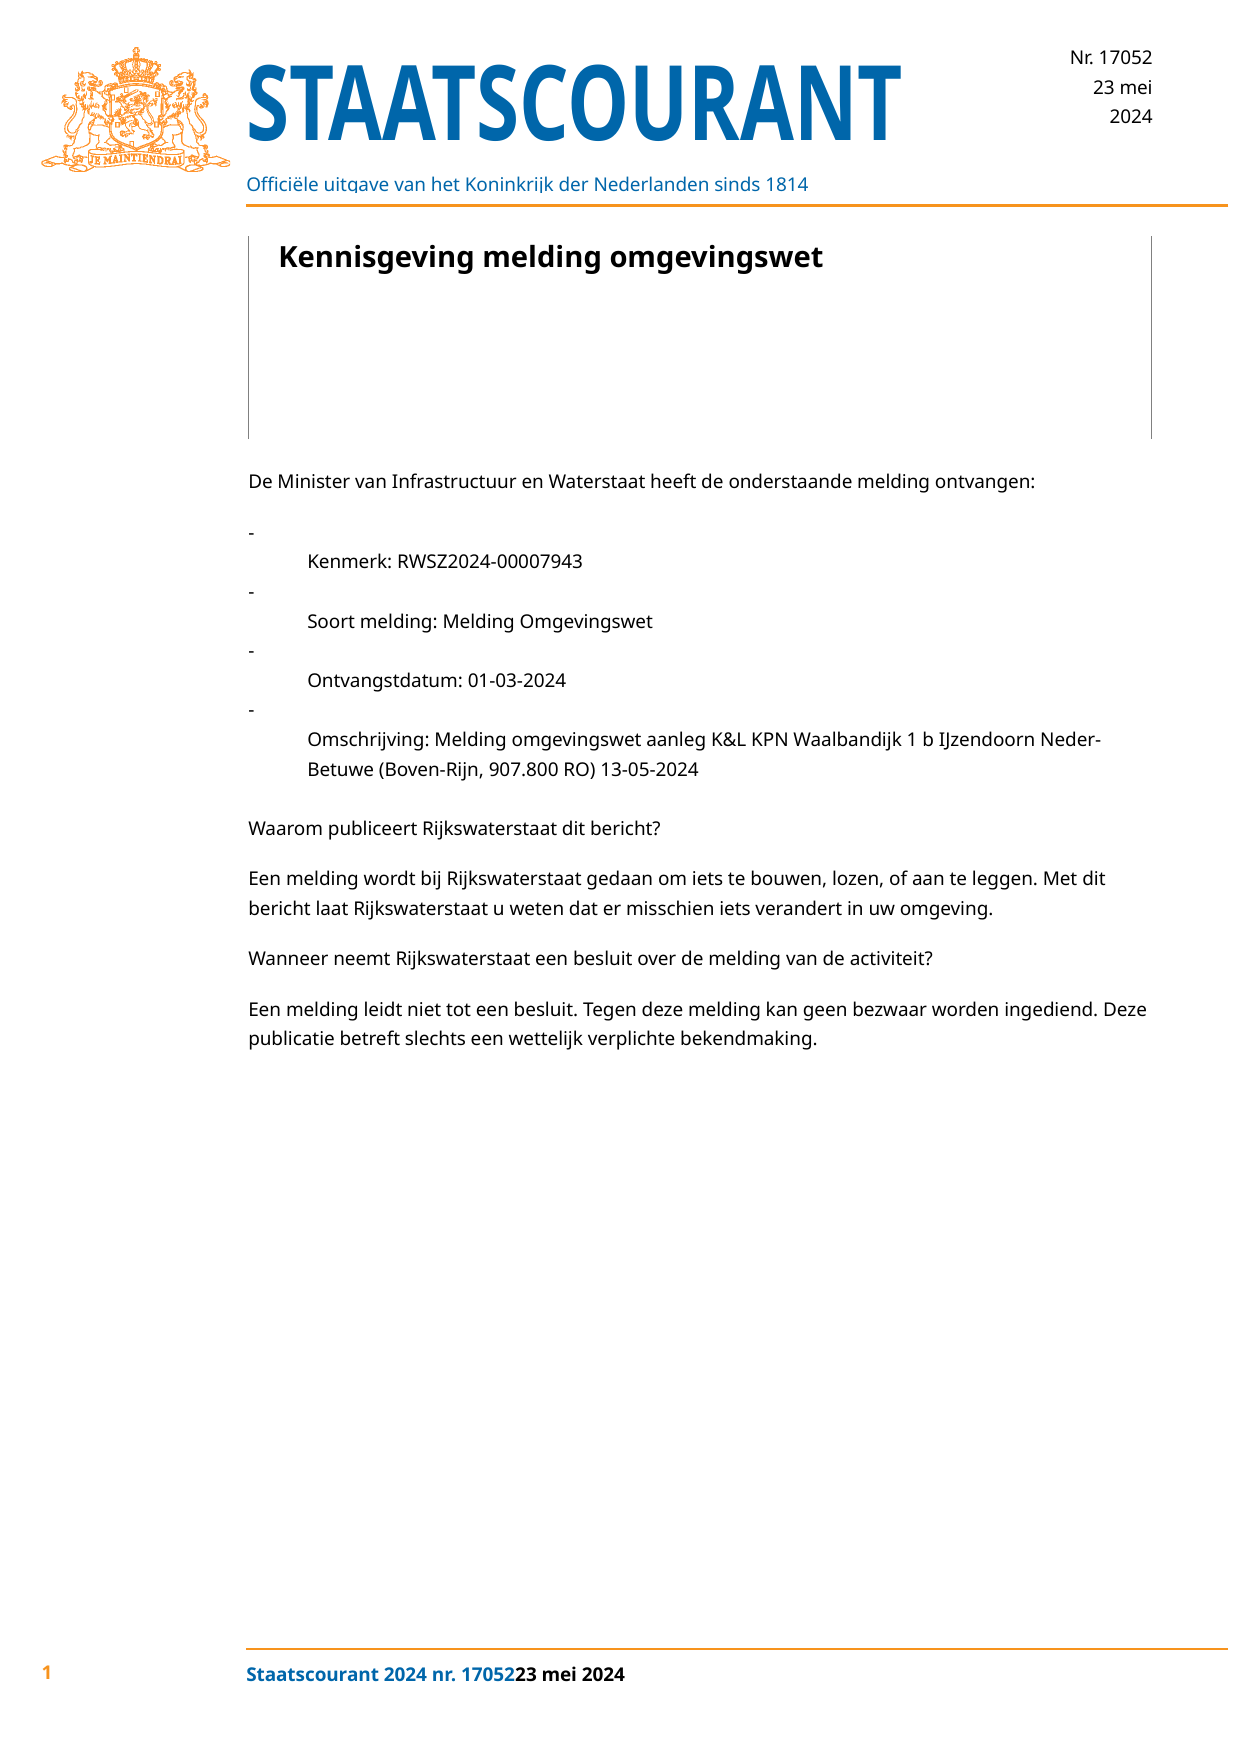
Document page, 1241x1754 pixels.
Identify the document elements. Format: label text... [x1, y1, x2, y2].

list Omschrijving: Melding omgevingswet aanleg K&L KPN Waalbandijk 1 b IJzendoorn Neder-Betuwe (Boven-Rijn, 907.800 RO) 13-05-2024 [248, 726, 1152, 781]
list Ontvangstdatum: 01-03-2024 [248, 667, 1152, 693]
text De Minister van Infrastructuur en Waterstaat heeft de onderstaande melding ontvangen: [248, 469, 1152, 494]
text Waarom publiceert Rijkswaterstaat dit bericht? [248, 815, 1152, 841]
picture [912, 236, 1090, 414]
text Een melding wordt bij Rijkswaterstaat gedaan om iets te bouwen, lozen, of aan te leggen. Met dit bericht laat Rijkswaterstaat u weten dat er misschien iets verandert in uw omgeving. [248, 865, 1152, 921]
table_header [1090, 236, 1151, 413]
list Kenmerk: RWSZ2024-00007943 [248, 549, 1152, 574]
text Een melding leidt niet tot een besluit. Tegen deze melding kan geen bezwaar worden ingediend. Deze publicatie betreft slechts een wettelijk verplichte bekendmaking. [248, 996, 1152, 1051]
table_header [850, 414, 1151, 439]
text Wanneer neemt Rijkswaterstaat een besluit over de melding van de activiteit? [248, 945, 1152, 971]
table_header Kennisgeving melding omgevingswet [249, 236, 850, 439]
list Soort melding: Melding Omgevingswet [248, 608, 1152, 633]
picture [41, 47, 231, 172]
table_header [850, 236, 912, 413]
